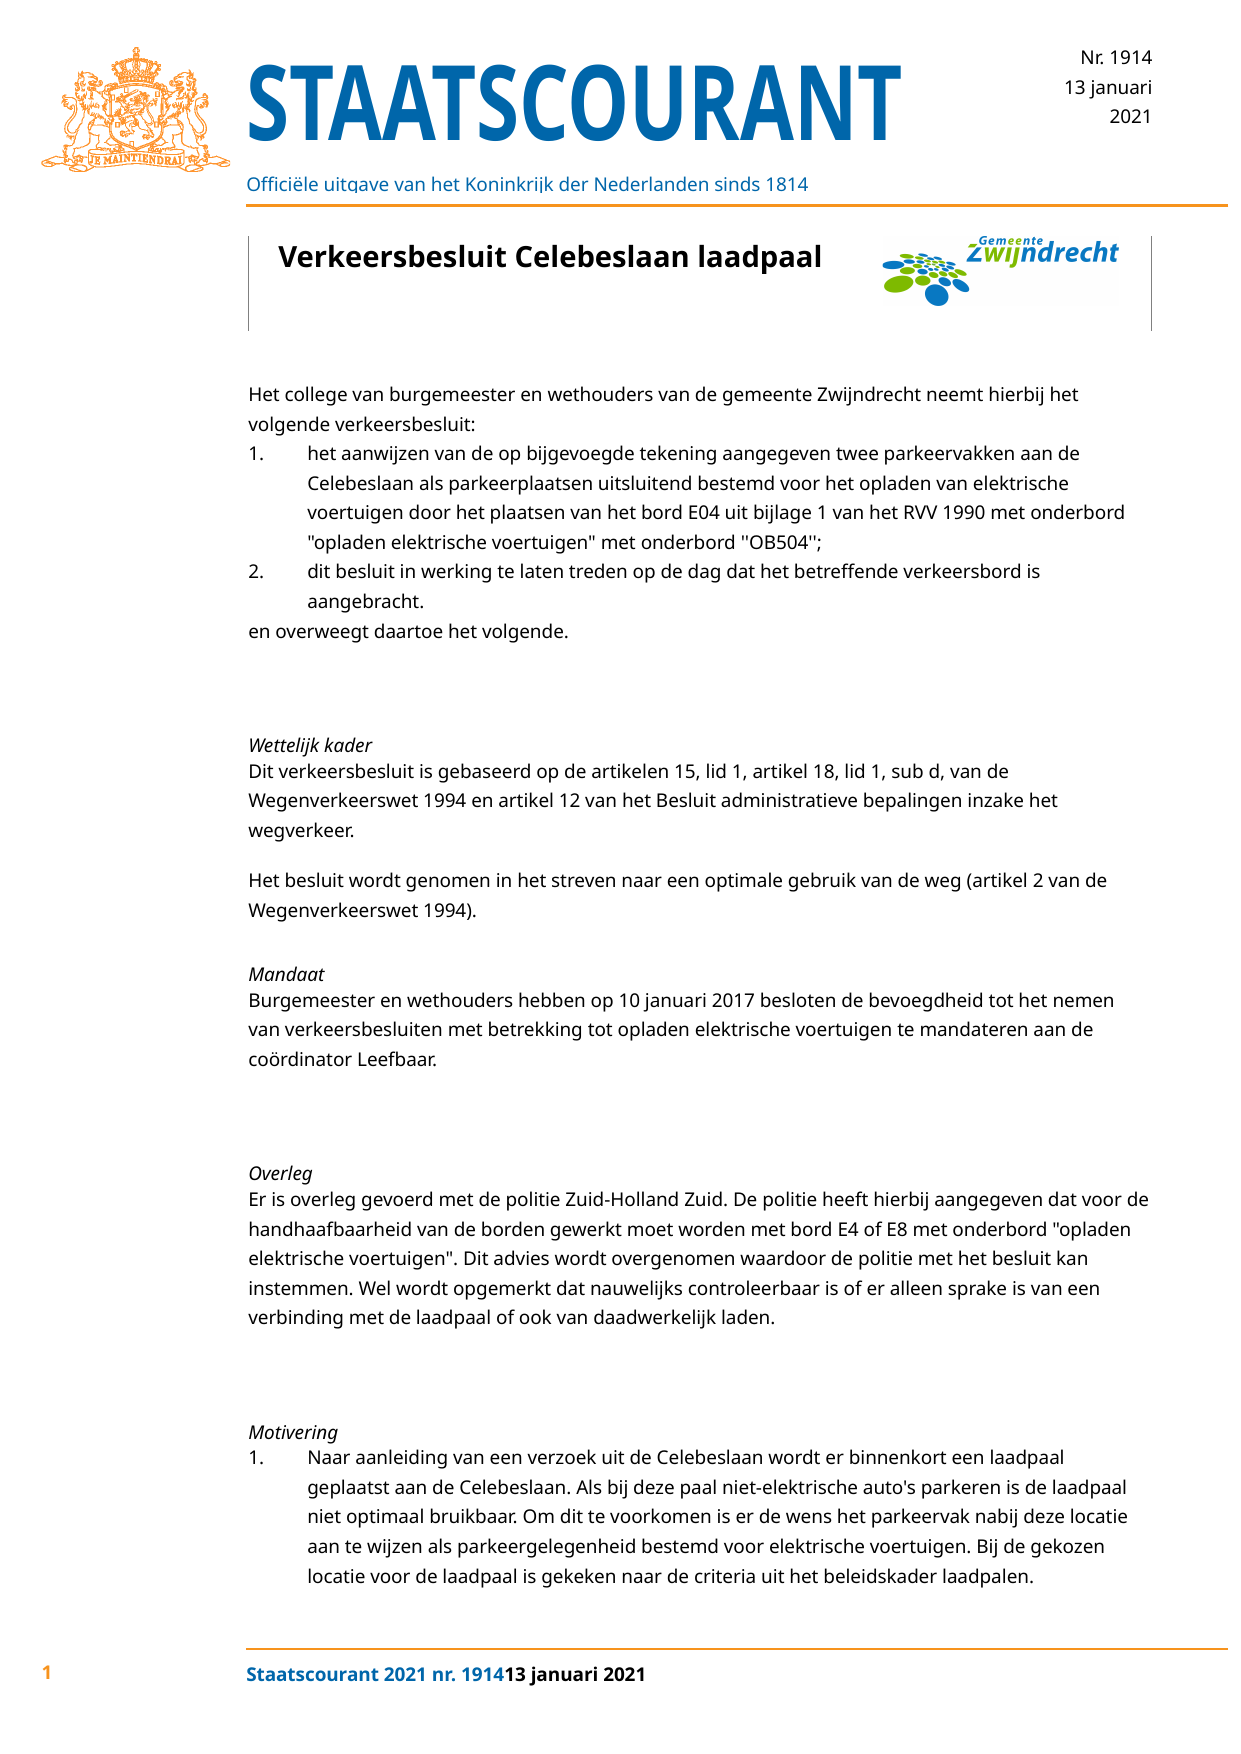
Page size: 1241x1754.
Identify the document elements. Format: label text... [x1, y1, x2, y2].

list het aanwijzen van de op bijgevoegde tekening aangegeven twee parkeervakken aan de Celebeslaan als parkeerplaatsen uitsluitend bestemd voor het opladen van elektrische voertuigen door het plaatsen van het bord E04 uit bijlage 1 van het RVV 1990 met onderbord "opladen elektrische voertuigen" met onderbord ''OB504''; [248, 440, 1152, 555]
text Het college van burgemeester en wethouders van de gemeente Zwijndrecht neemt hierbij het volgende verkeersbesluit: [248, 381, 1152, 437]
text Wettelijk kader [248, 732, 1152, 758]
text Motivering [248, 1419, 1152, 1444]
list dit besluit in werking te laten treden op de dag dat het betreffende verkeersbord is aangebracht. [248, 559, 1152, 614]
text en overweegt daartoe het volgende. [248, 618, 1152, 644]
text Mandaat [248, 961, 1152, 987]
text Burgemeester en wethouders hebben op 10 januari 2017 besloten de bevoegdheid tot het nemen van verkeersbesluiten met betrekking tot opladen elektrische voertuigen te mandateren aan de coördinator Leefbaar. [248, 987, 1152, 1072]
picture [41, 47, 231, 172]
list Naar aanleiding van een verzoek uit de Celebeslaan wordt er binnenkort een laadpaal geplaatst aan de Celebeslaan. Als bij deze paal niet-elektrische auto's parkeren is de laadpaal niet optimaal bruikbaar. Om dit te voorkomen is er de wens het parkeervak nabij deze locatie aan te wijzen als parkeergelegenheid bestemd voor elektrische voertuigen. Bij de gekozen locatie voor de laadpaal is gekeken naar de criteria uit het beleidskader laadpalen. [248, 1444, 1152, 1589]
text Het besluit wordt genomen in het streven naar een optimale gebruik van de weg (artikel 2 van de Wegenverkeerswet 1994). [248, 868, 1152, 923]
text Overleg [248, 1160, 1152, 1186]
text Dit verkeersbesluit is gebaseerd op de artikelen 15, lid 1, artikel 18, lid 1, sub d, van de Wegenverkeerswet 1994 en artikel 12 van het Besluit administratieve bepalingen inzake het wegverkeer. [248, 758, 1152, 843]
picture [882, 236, 1119, 306]
text Er is overleg gevoerd met de politie Zuid-Holland Zuid. De politie heeft hierbij aangegeven dat voor de handhaafbaarheid van de borden gewerkt moet worden met bord E4 of E8 met onderbord "opladen elektrische voertuigen". Dit advies wordt overgenomen waardoor de politie met het besluit kan instemmen. Wel wordt opgemerkt dat nauwelijks controleerbaar is of er alleen sprake is van een verbinding met de laadpaal of ook van daadwerkelijk laden. [248, 1186, 1152, 1330]
table_header Verkeersbesluit Celebeslaan laadpaal [249, 236, 850, 331]
table_header [850, 236, 1151, 331]
